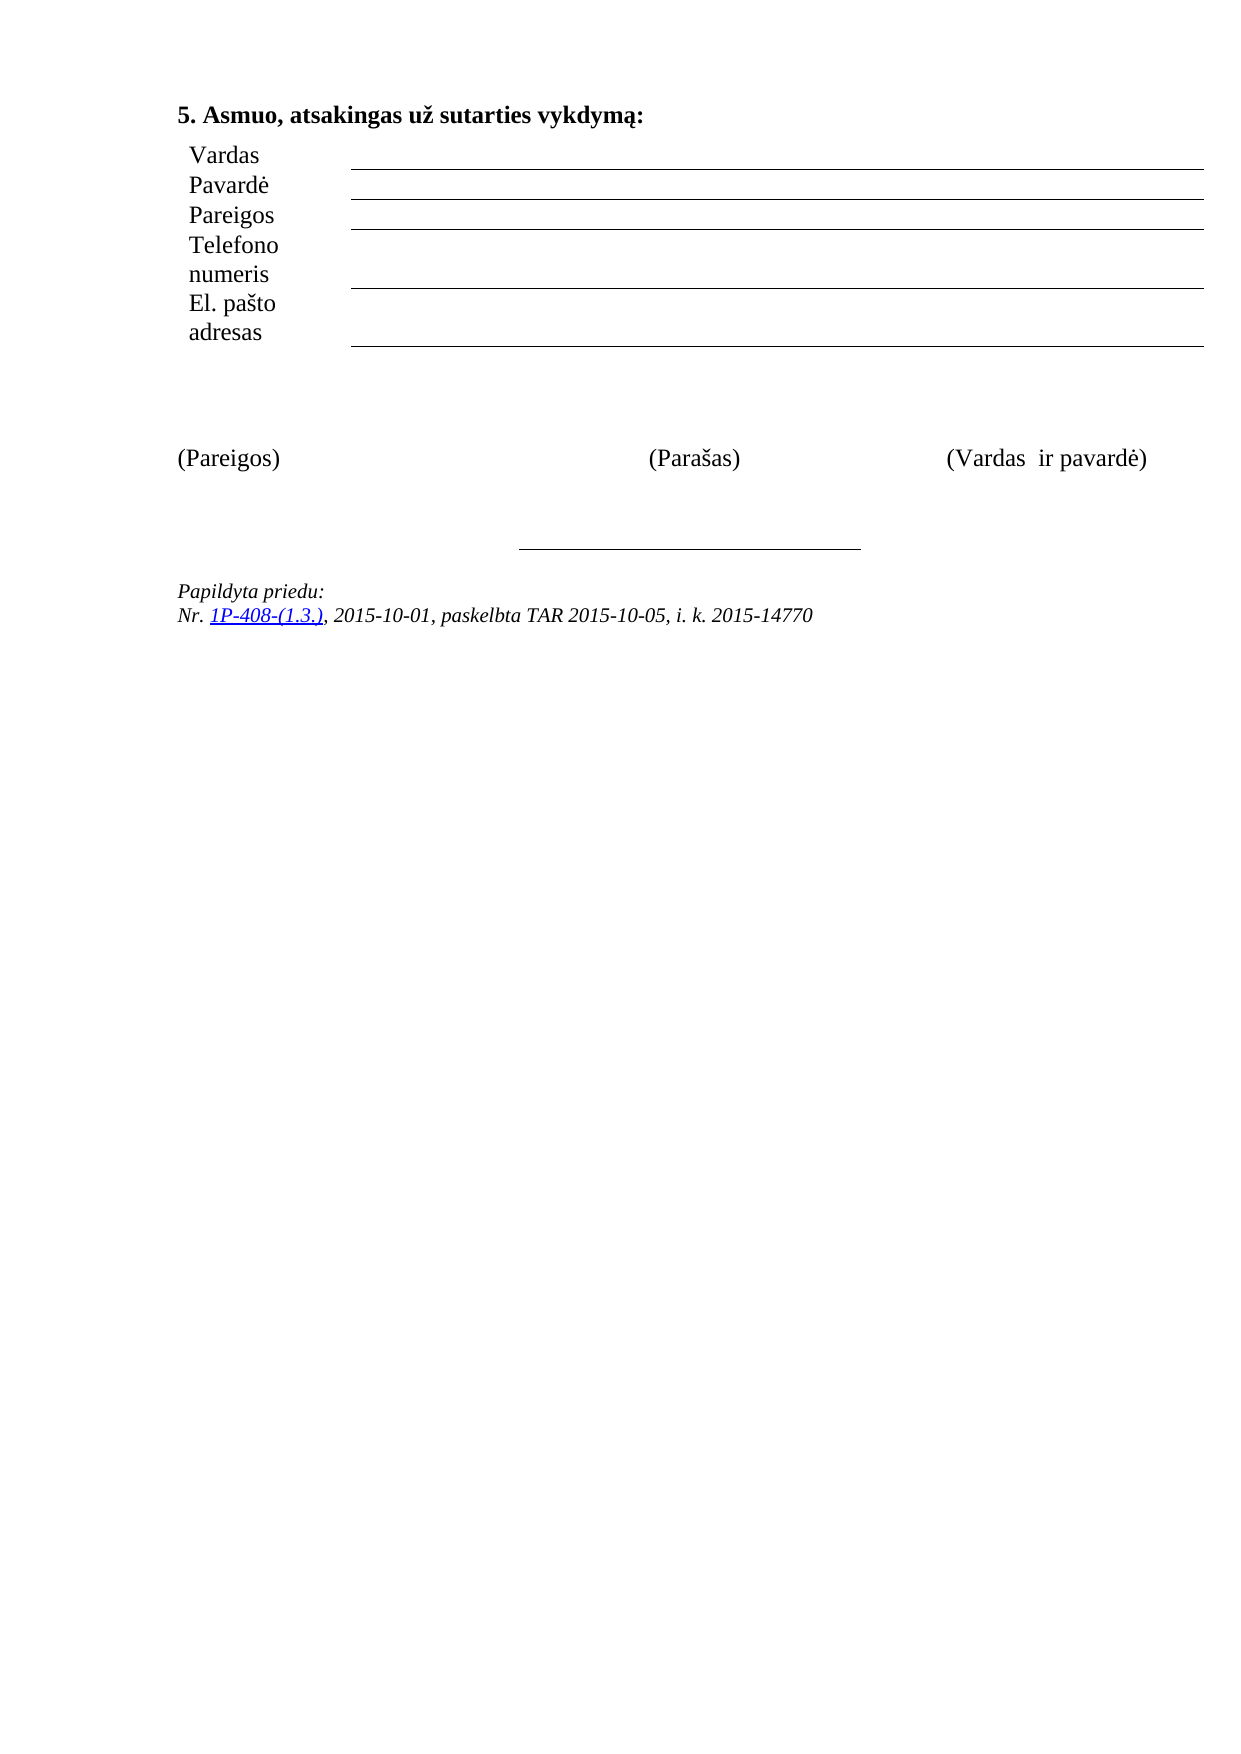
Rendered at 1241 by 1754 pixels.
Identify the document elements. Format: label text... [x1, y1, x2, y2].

table_header [177, 525, 519, 549]
table_header [861, 525, 1203, 549]
text 5. Asmuo, atsakingas už sutarties vykdymą: [177, 100, 1181, 128]
table_cell El. pašto adresas [177, 288, 351, 346]
table_cell Pavardė [177, 169, 351, 199]
table_cell [351, 230, 1203, 287]
table_cell [351, 200, 1203, 229]
table_header Vardas [177, 141, 351, 169]
table_header [351, 141, 1203, 169]
table_cell Telefono numeris [177, 229, 351, 287]
text Nr. 1P-408-(1.3.), 2015-10-01, paskelbta TAR 2015-10-05, i. k. 2015-14770 [177, 603, 1181, 627]
text Papildyta priedu: [177, 578, 1181, 603]
text (Pareigos) (Parašas) (Vardas ir pavardė) [177, 443, 1181, 472]
table_cell [351, 170, 1203, 199]
table_cell [351, 289, 1203, 346]
table_cell Pareigos [177, 199, 351, 229]
table_header [519, 525, 861, 549]
